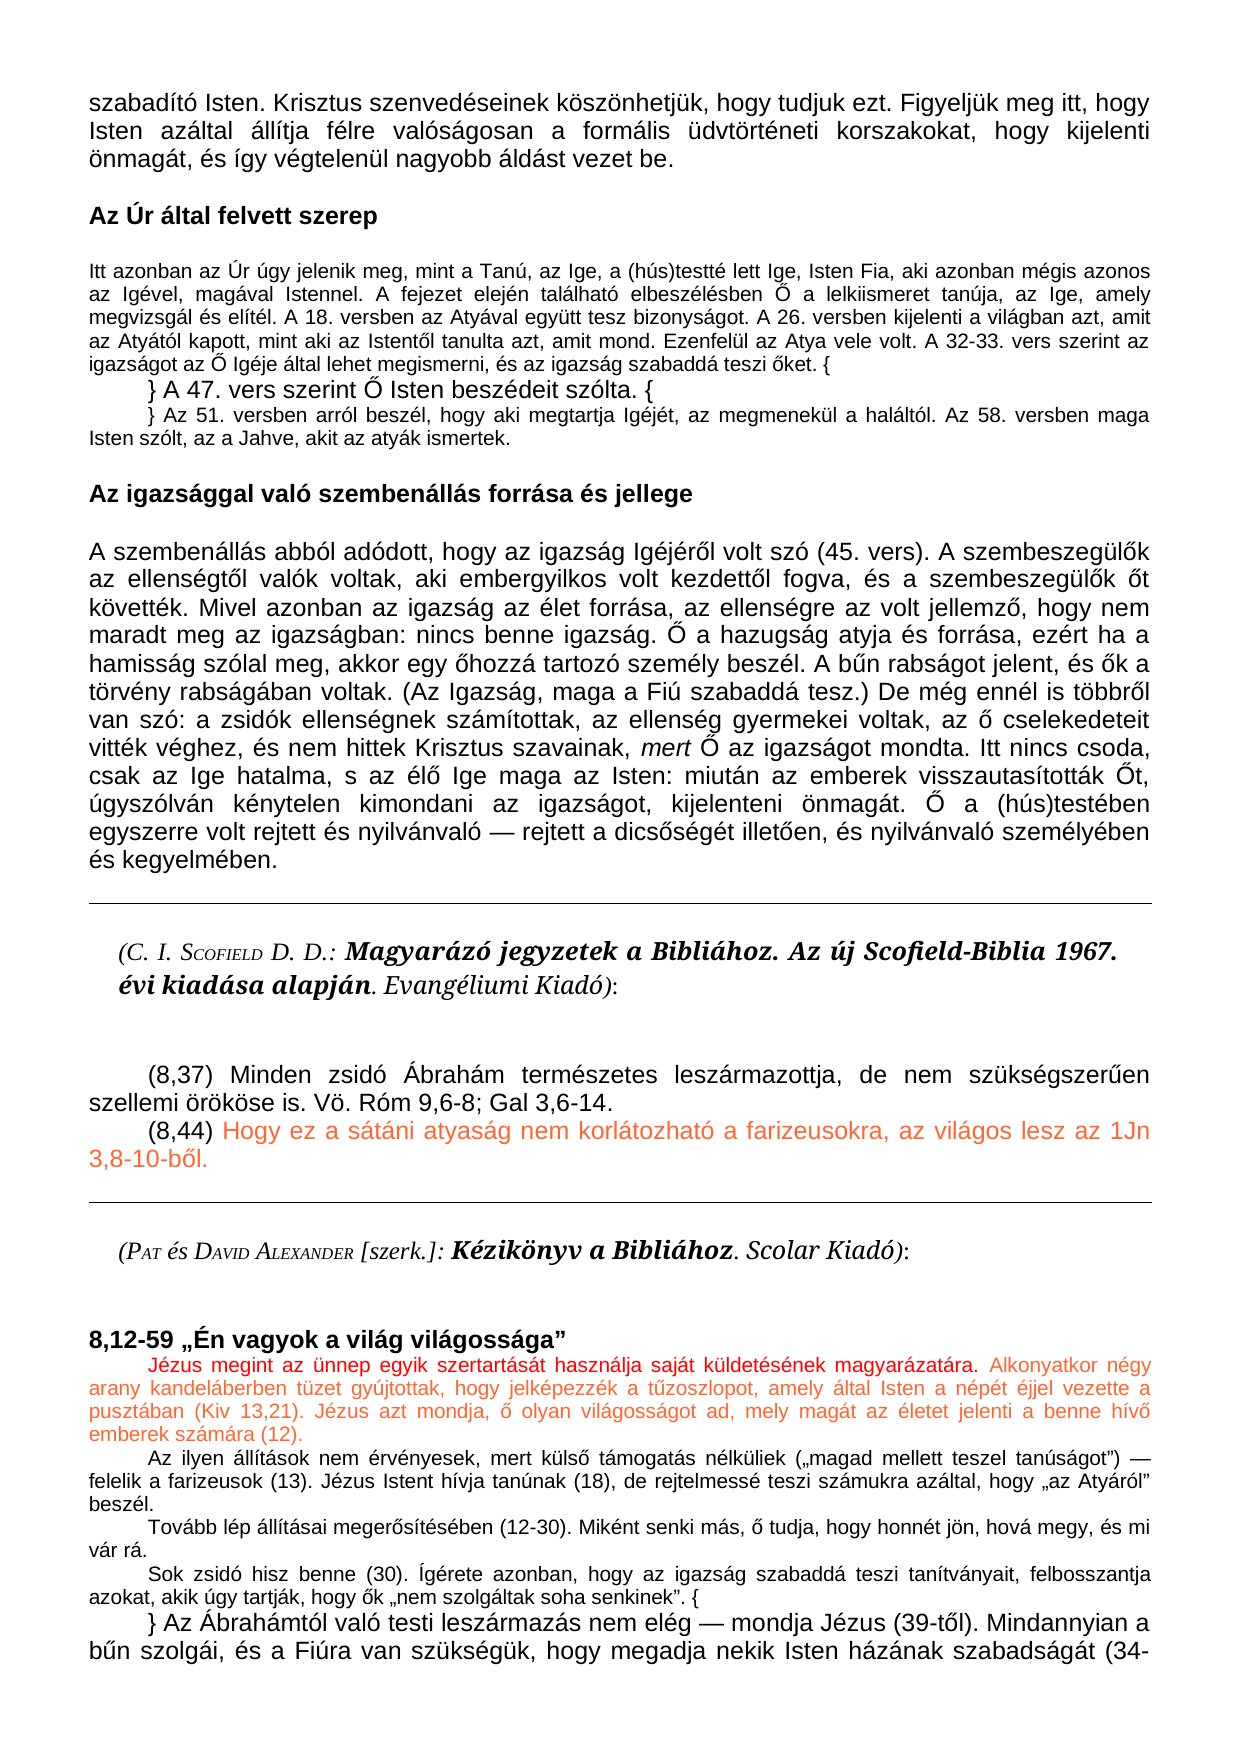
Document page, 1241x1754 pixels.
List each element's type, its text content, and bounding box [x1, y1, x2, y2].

text (8,37) Minden zsidó Ábrahám természetes leszármazottja, de nem szükségszerűen szellemi örököse is. Vö. Róm 9,6-8; Gal 3,6-14. [88, 1060, 1152, 1116]
text Itt azonban az Úr úgy jelenik meg, mint a Tanú, az Ige, a (hús)testté lett Ige, Isten Fia, aki azonban mégis azonos az Igével, magával Istennel. A fejezet elején található elbeszélésben Ő a lelkiismeret tanúja, az Ige, amely megvizsgál és elítél. A 18. versben az Atyával együtt tesz bizonyságot. A 26. versben kijelenti a világban azt, amit az Atyától kapott, mint aki az Istentől tanulta azt, amit mond. Ezenfelül az Atya vele volt. A 32-33. vers szerint az igazságot az Ő Igéje által lehet megismerni, és az igazság szabaddá teszi őket. { [88, 259, 1152, 376]
text A szembenállás abból adódott, hogy az igazság Igéjéről volt szó (45. vers). A szembeszegülők az ellenségtől valók voltak, aki embergyilkos volt kezdettől fogva, és a szembeszegülők őt követték. Mivel azonban az igazság az élet forrása, az ellenségre az volt jellemző, hogy nem maradt meg az igazságban: nincs benne igazság. Ő a hazugság atyja és forrása, ezért ha a hamisság szólal meg, akkor egy őhozzá tartozó személy beszél. A bűn rabságot jelent, és ők a törvény rabságában voltak. (Az Igazság, maga a Fiú szabaddá tesz.) De még ennél is többről van szó: a zsidók ellenségnek számítottak, az ellenség gyermekei voltak, az ő cselekedeteit vitték véghez, és nem hittek Krisztus szavainak, mert Ő az igazságot mondta. Itt nincs csoda, csak az Ige hatalma, s az élő Ige maga az Isten: miután az emberek visszautasították Őt, úgyszólván kénytelen kimondani az igazságot, kijelenteni önmagát. Ő a (hús)testében egyszerre volt rejtett és nyilvánvaló — rejtett a dicsőségét illetően, és nyilvánvaló személyében és kegyelmében. [88, 537, 1152, 873]
text szabadító Isten. Krisztus szenvedéseinek köszönhetjük, hogy tudjuk ezt. Figyeljük meg itt, hogy Isten azáltal állítja félre valóságosan a formális üdvtörténeti korszakokat, hogy kijelenti önmagát, és így végtelenül nagyobb áldást vezet be. [88, 88, 1152, 173]
text Az ilyen állítások nem érvényesek, mert külső támogatás nélküliek („magad mellett teszel tanúságot”) — felelik a farizeusok (13). Jézus Istent hívja tanúnak (18), de rejtelmessé teszi számukra azáltal, hogy „az Atyáról” beszél. [88, 1446, 1152, 1516]
text Jézus megint az ünnep egyik szertartását használja saját küldetésének magyarázatára. Alkonyatkor négy arany kandeláberben tüzet gyújtottak, hogy jelképezzék a tűzoszlopot, amely által Isten a népét éjjel vezette a pusztában (Kiv 13,21). Jézus azt mondja, ő olyan világosságot ad, mely magát az életet jelenti a benne hívő emberek számára (12). [88, 1353, 1152, 1446]
text Tovább lép állításai megerősítésében (12-30). Miként senki más, ő tudja, hogy honnét jön, hová megy, és mi vár rá. [88, 1516, 1152, 1562]
text } Az 51. versben arról beszél, hogy aki megtartja Igéjét, az megmenekül a haláltól. Az 58. versben maga Isten szólt, az a Jahve, akit az atyák ismertek. [88, 404, 1152, 450]
text } Az Ábrahámtól való testi leszármazás nem elég — mondja Jézus (39-től). Mindannyian a bűn szolgái, és a Fiúra van szükségük, hogy megadja nekik Isten házának szabadságát (34- [88, 1609, 1152, 1665]
text (8,44) Hogy ez a sátáni atyaság nem korlátozható a farizeusokra, az világos lesz az 1Jn 3,8-10-ből. [88, 1116, 1152, 1172]
text Az Úr által felvett szerep [88, 202, 1152, 230]
text Sok zsidó hisz benne (30). Ígérete azonban, hogy az igazság szabaddá teszi tanítványait, felbosszantja azokat, akik úgy tartják, hogy ők „nem szolgáltak soha senkinek”. { [88, 1562, 1152, 1609]
text 8,12-59 „Én vagyok a világ világossága” [88, 1325, 1152, 1353]
text Az igazsággal való szembenállás forrása és jellege [88, 480, 1152, 508]
text (C. I. Scofield D. D.: Magyarázó jegyzetek a Bibliához. Az új Scofield-Biblia 1967. évi kiadása alapján. Evangéliumi Kiadó): [88, 904, 1152, 1031]
text } A 47. vers szerint Ő Isten beszédeit szólta. { [88, 376, 1152, 404]
text (Pat és David Alexander [szerk.]: Kézikönyv a Bibliához. Scolar Kiadó): [88, 1203, 1152, 1296]
